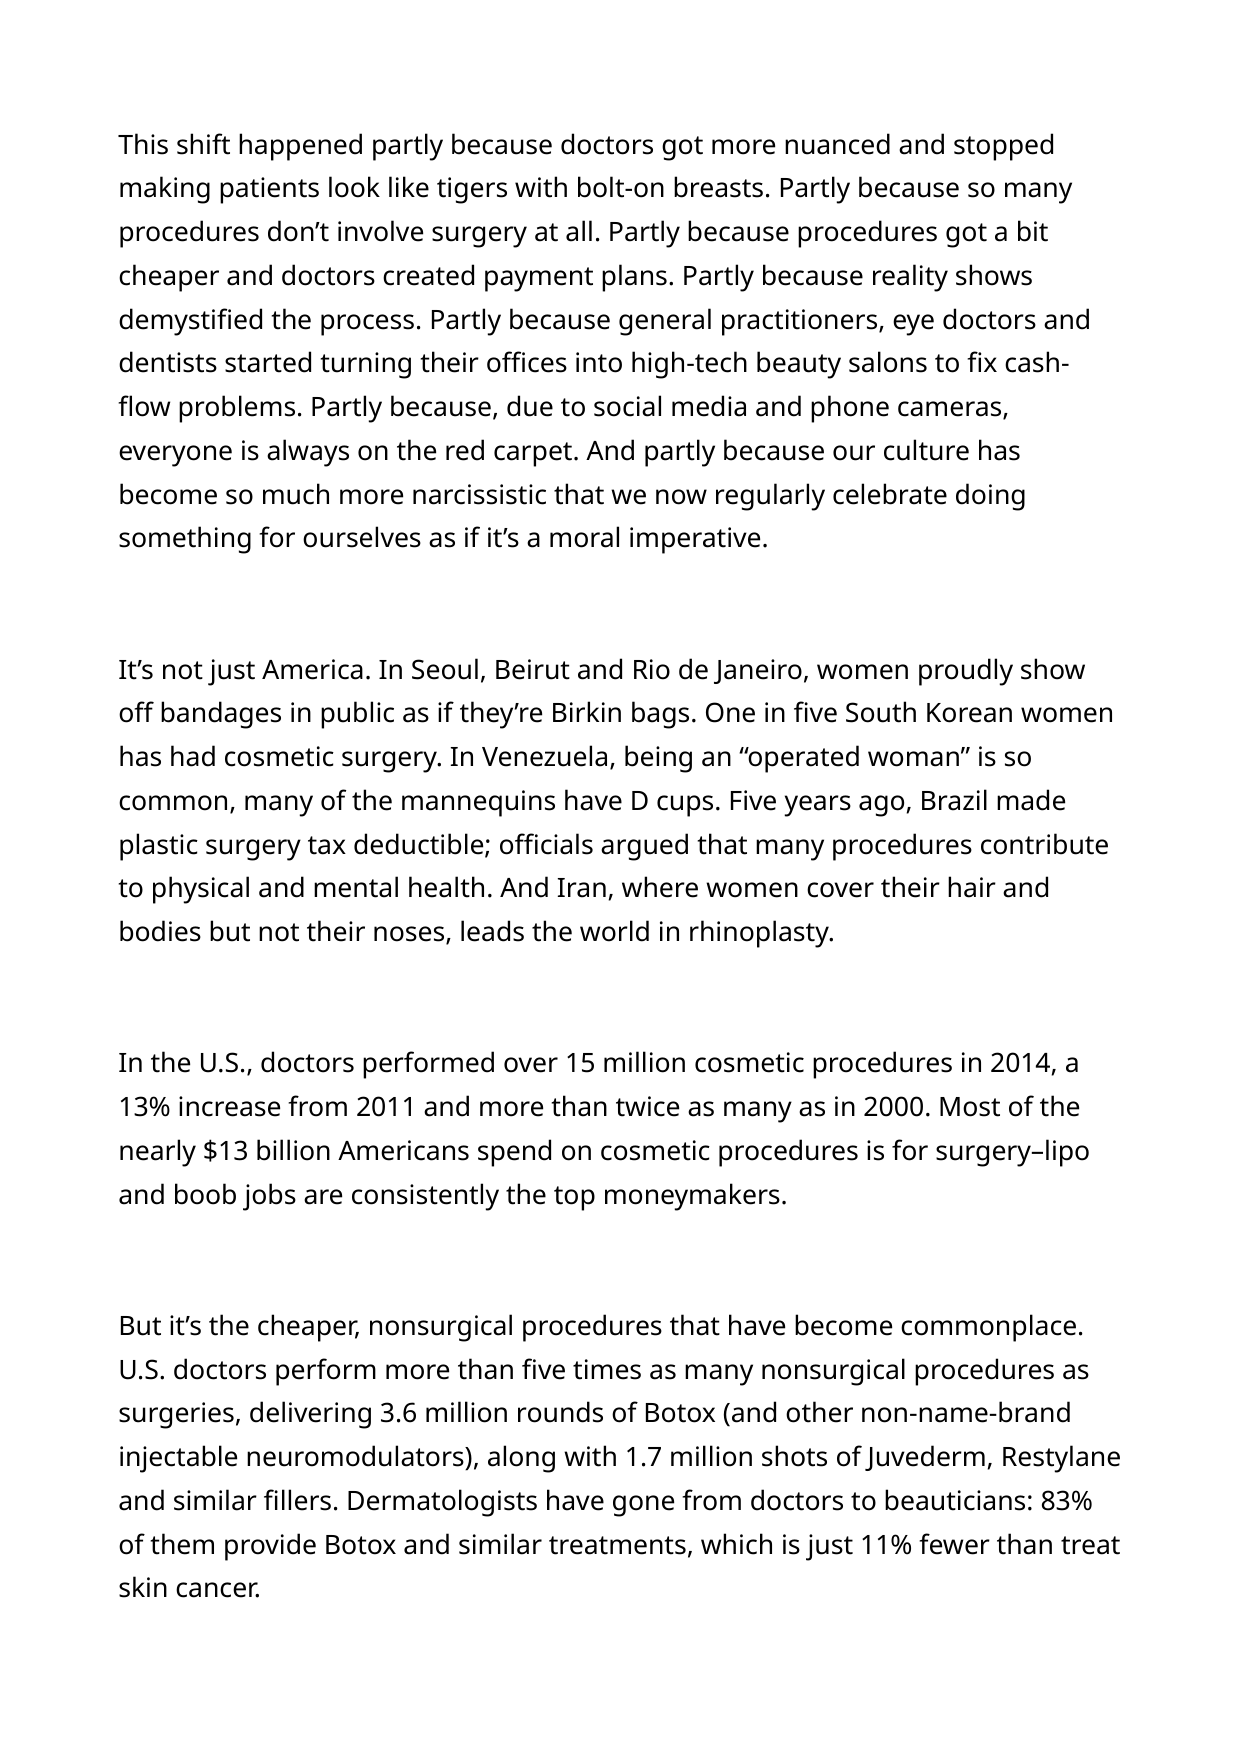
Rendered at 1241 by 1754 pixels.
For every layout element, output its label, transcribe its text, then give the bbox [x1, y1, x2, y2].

text It’s not just America. In Seoul, Beirut and Rio de Janeiro, women proudly show off bandages in public as if they’re Birkin bags. One in five South Korean women has had cosmetic surgery. In Venezuela, being an “operated woman” is so common, many of the mannequins have D cups. Five years ago, Brazil made plastic surgery tax deductible; officials argued that many procedures contribute to physical and mental health. And Iran, where women cover their hair and bodies but not their noses, leads the world in rhinoplasty. [118, 643, 1122, 949]
text This shift happened partly because doctors got more nuanced and stopped making patients look like tigers with bolt-on breasts. Partly because so many procedures don’t involve surgery at all. Partly because procedures got a bit cheaper and doctors created payment plans. Partly because reality shows demystified the process. Partly because general practitioners, eye doctors and dentists started turning their offices into high-tech beauty salons to fix cash-flow problems. Partly because, due to social media and phone cameras, everyone is always on the red carpet. And partly because our culture has become so much more narcissistic that we now regularly celebrate doing something for ourselves as if it’s a moral imperative. [118, 118, 1122, 556]
text In the U.S., doctors performed over 15 million cosmetic procedures in 2014, a 13% increase from 2011 and more than twice as many as in 2000. Most of the nearly $13 billion Americans spend on cosmetic procedures is for surgery–lipo and boob jobs are consistently the top moneymakers. [118, 1037, 1122, 1212]
text But it’s the cheaper, nonsurgical procedures that have become commonplace. U.S. doctors perform more than five times as many nonsurgical procedures as surgeries, delivering 3.6 million rounds of Botox (and other non-name-brand injectable neuromodulators), along with 1.7 million shots of Juvederm, Restylane and similar fillers. Dermatologists have gone from doctors to beauticians: 83% of them provide Botox and similar treatments, which is just 11% fewer than treat skin cancer. [118, 1299, 1122, 1606]
